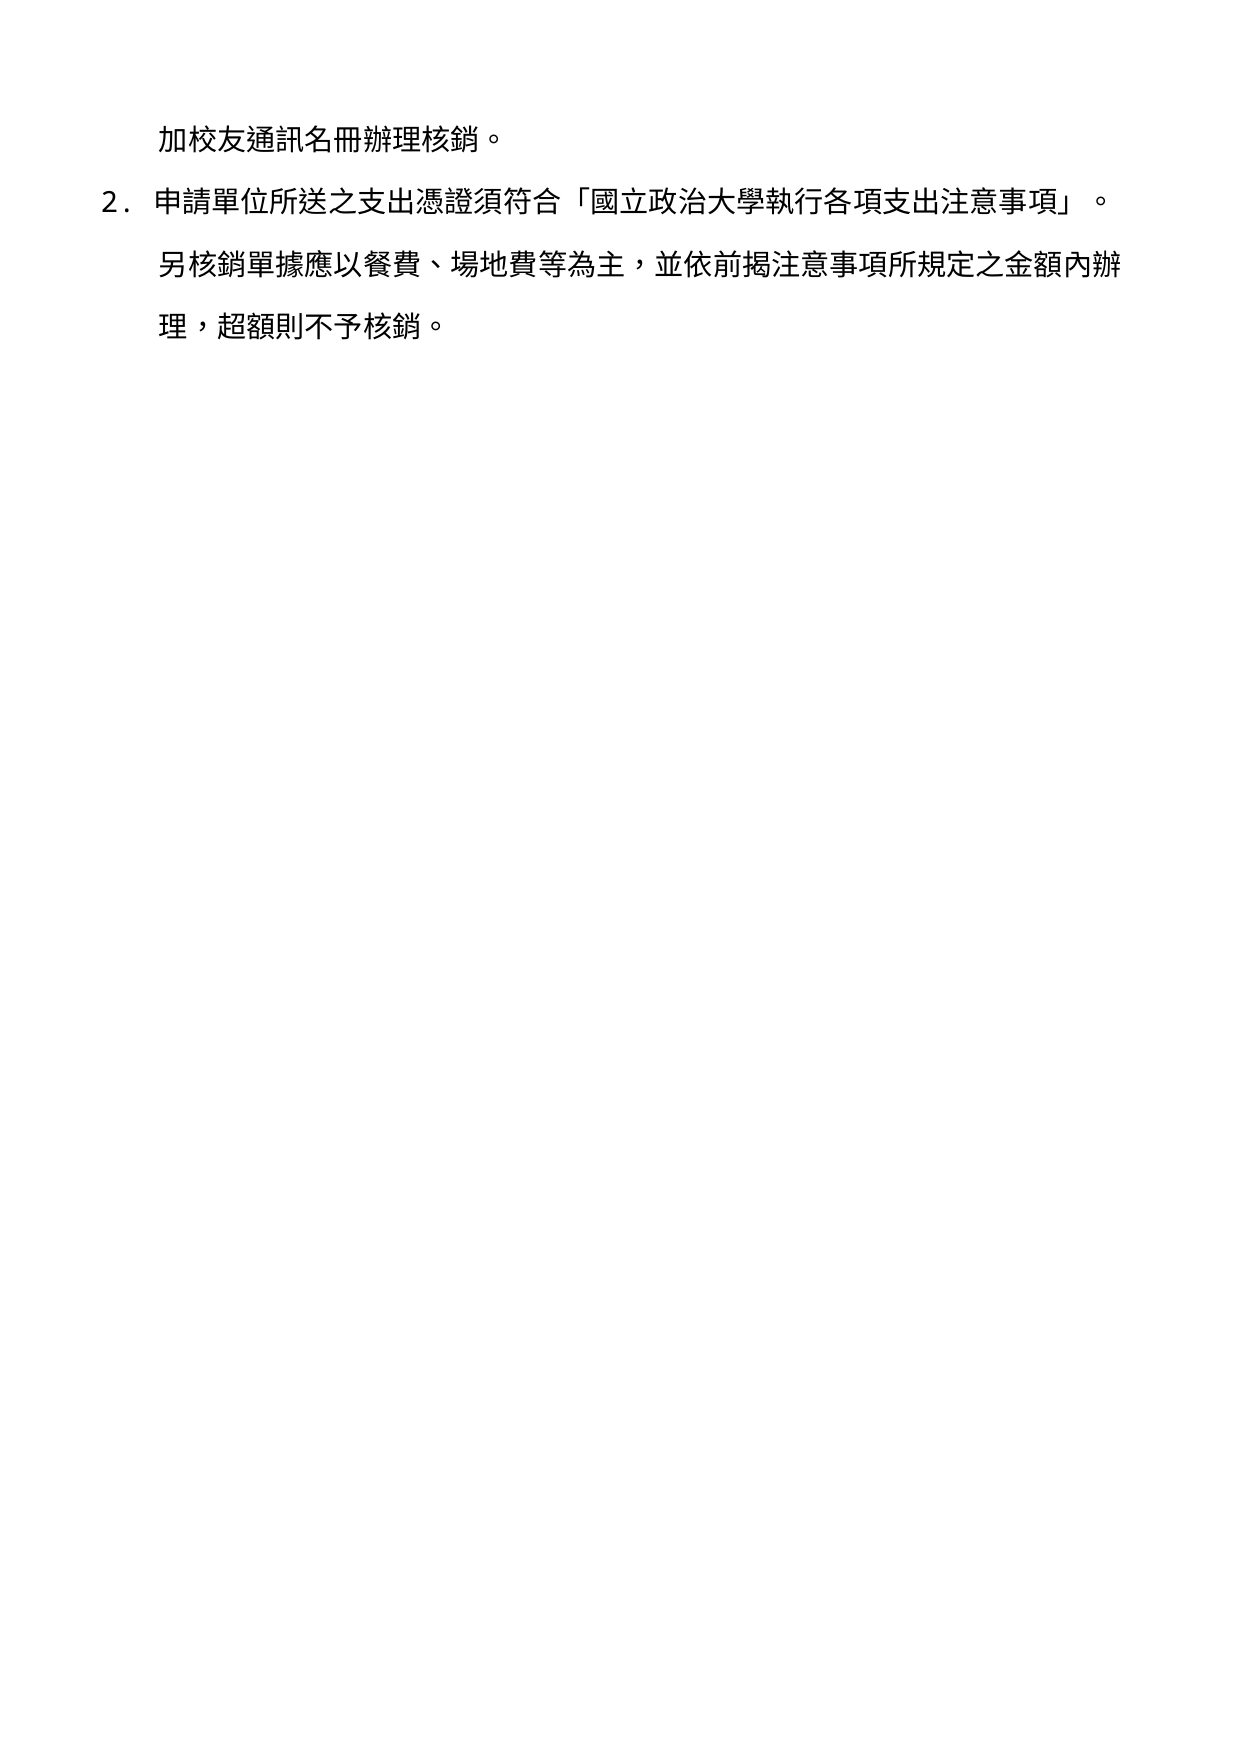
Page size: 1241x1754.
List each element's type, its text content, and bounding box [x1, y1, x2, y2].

text 2. 申請單位所送之支出憑證須符合「國立政治大學執行各項支出注意事項」。另核銷單據應以餐費、場地費等為主，並依前揭注意事項所規定之金額內辦理，超額則不予核銷。 [100, 158, 1140, 346]
text 加校友通訊名冊辦理核銷。 [100, 96, 1140, 158]
